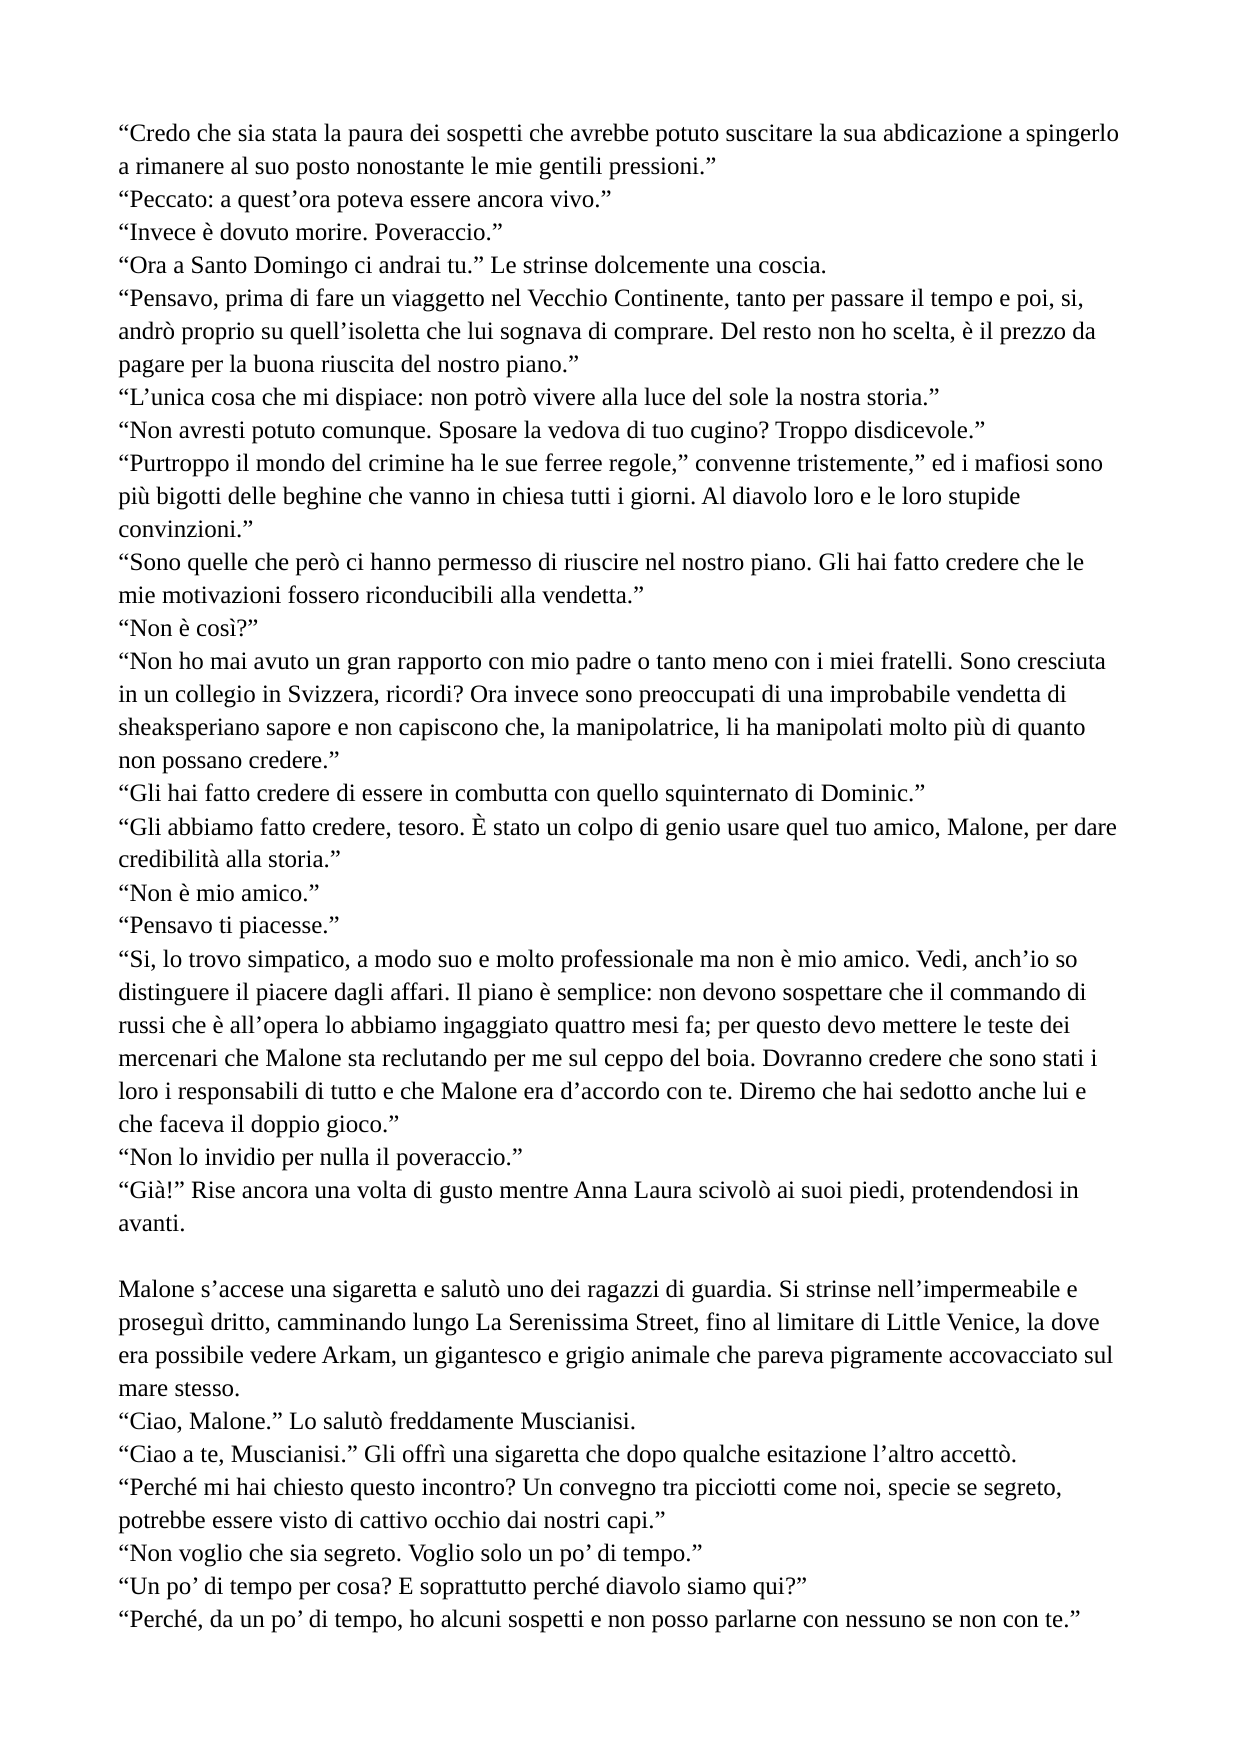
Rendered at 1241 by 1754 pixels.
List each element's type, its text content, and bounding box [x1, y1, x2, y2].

text “Invece è dovuto morire. Poveraccio.” [118, 217, 1122, 246]
text “Purtroppo il mondo del crimine ha le sue ferree regole,” convenne tristemente,” ed i mafiosi sono più bigotti delle beghine che vanno in chiesa tutti i giorni. Al diavolo loro e le loro stupide convinzioni.” [118, 448, 1122, 543]
text “Ciao, Malone.” Lo salutò freddamente Muscianisi. [118, 1406, 1122, 1435]
text “Perché, da un po’ di tempo, ho alcuni sospetti e non posso parlarne con nessuno se non con te.” [118, 1604, 1122, 1633]
text “Credo che sia stata la paura dei sospetti che avrebbe potuto suscitare la sua abdicazione a spingerlo a rimanere al suo posto nonostante le mie gentili pressioni.” [118, 118, 1122, 180]
text “Non ho mai avuto un gran rapporto con mio padre o tanto meno con i miei fratelli. Sono cresciuta in un collegio in Svizzera, ricordi? Ora invece sono preoccupati di una improbabile vendetta di sheaksperiano sapore e non capiscono che, la manipolatrice, li ha manipolati molto più di quanto non possano credere.” [118, 646, 1122, 774]
text “Si, lo trovo simpatico, a modo suo e molto professionale ma non è mio amico. Vedi, anch’io so distinguere il piacere dagli affari. Il piano è semplice: non devono sospettare che il commando di russi che è all’opera lo abbiamo ingaggiato quattro mesi fa; per questo devo mettere le teste dei mercenari che Malone sta reclutando per me sul ceppo del boia. Dovranno credere che sono stati i loro i responsabili di tutto e che Malone era d’accordo con te. Diremo che hai sedotto anche lui e che faceva il doppio gioco.” [118, 944, 1122, 1137]
text “Gli abbiamo fatto credere, tesoro. È stato un colpo di genio usare quel tuo amico, Malone, per dare credibilità alla storia.” [118, 812, 1122, 873]
text “Non lo invidio per nulla il poveraccio.” [118, 1142, 1122, 1171]
text “L’unica cosa che mi dispiace: non potrò vivere alla luce del sole la nostra storia.” [118, 382, 1122, 411]
text “Sono quelle che però ci hanno permesso di riuscire nel nostro piano. Gli hai fatto credere che le mie motivazioni fossero riconducibili alla vendetta.” [118, 547, 1122, 609]
text “Non avresti potuto comunque. Sposare la vedova di tuo cugino? Troppo disdicevole.” [118, 415, 1122, 444]
text “Già!” Rise ancora una volta di gusto mentre Anna Laura scivolò ai suoi piedi, protendendosi in avanti. [118, 1175, 1122, 1237]
text “Peccato: a quest’ora poteva essere ancora vivo.” [118, 184, 1122, 213]
text “Perché mi hai chiesto questo incontro? Un convegno tra picciotti come noi, specie se segreto, potrebbe essere visto di cattivo occhio dai nostri capi.” [118, 1472, 1122, 1534]
text Malone s’accese una sigaretta e salutò uno dei ragazzi di guardia. Si strinse nell’impermeabile e proseguì dritto, camminando lungo La Serenissima Street, fino al limitare di Little Venice, la dove era possibile vedere Arkam, un gigantesco e grigio animale che pareva pigramente accovacciato sul mare stesso. [118, 1274, 1122, 1402]
text “Ciao a te, Muscianisi.” Gli offrì una sigaretta che dopo qualche esitazione l’altro accettò. [118, 1439, 1122, 1468]
text “Un po’ di tempo per cosa? E soprattutto perché diavolo siamo qui?” [118, 1571, 1122, 1600]
text “Gli hai fatto credere di essere in combutta con quello squinternato di Dominic.” [118, 778, 1122, 807]
text “Non voglio che sia segreto. Voglio solo un po’ di tempo.” [118, 1538, 1122, 1567]
text “Pensavo, prima di fare un viaggetto nel Vecchio Continente, tanto per passare il tempo e poi, si, andrò proprio su quell’isoletta che lui sognava di comprare. Del resto non ho scelta, è il prezzo da pagare per la buona riuscita del nostro piano.” [118, 283, 1122, 378]
text “Non è così?” [118, 613, 1122, 642]
text “Ora a Santo Domingo ci andrai tu.” Le strinse dolcemente una coscia. [118, 250, 1122, 279]
text “Non è mio amico.” [118, 878, 1122, 906]
text “Pensavo ti piacesse.” [118, 911, 1122, 939]
